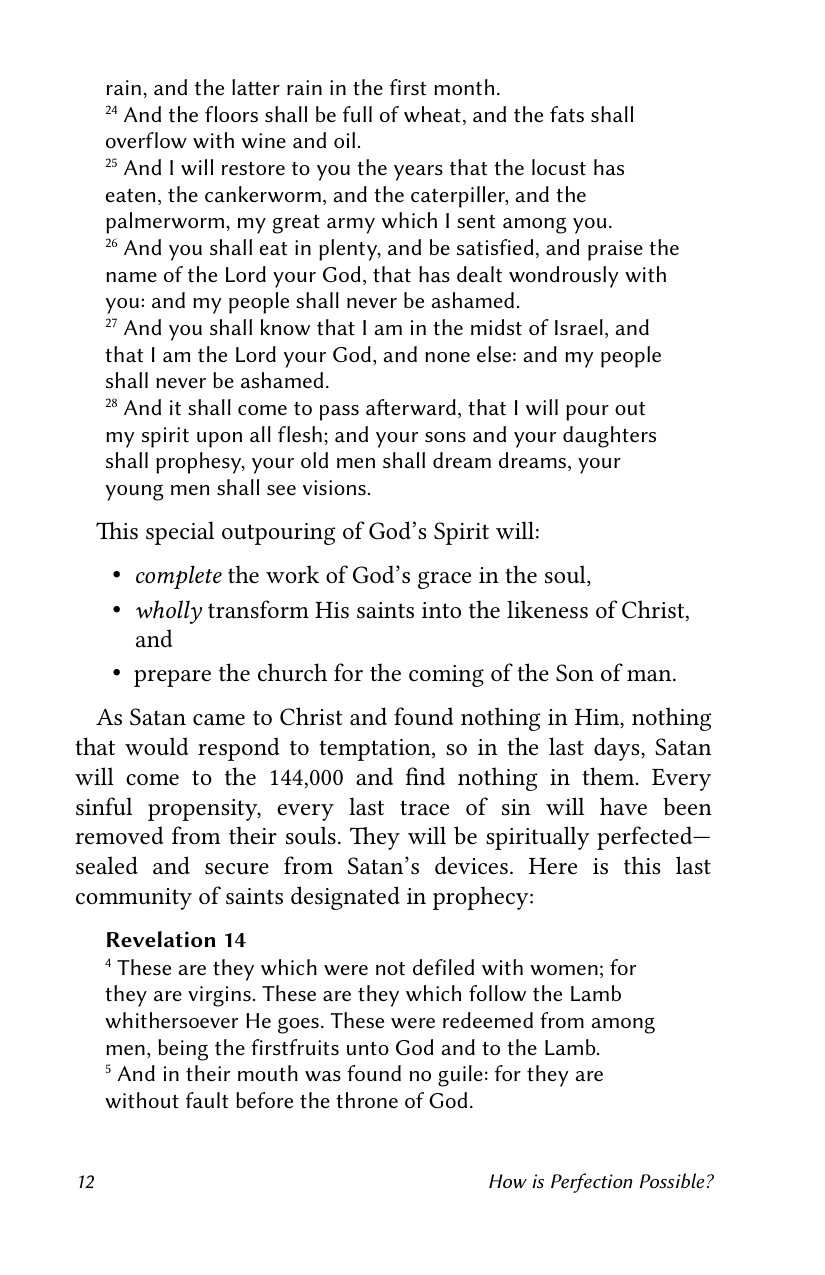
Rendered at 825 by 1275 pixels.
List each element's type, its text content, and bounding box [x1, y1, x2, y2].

text 5 And in their mouth was found no guile: for they are without fault before the throne of God. [105, 1061, 682, 1114]
text 27 And you shall know that I am in the midst of Israel, and that I am the Lord your God, and none else: and my people shall never be ashamed. [105, 315, 682, 394]
list wholly transform His saints into the likeness of Christ, and [112, 596, 712, 653]
text As Satan came to Christ and found nothing in Him, nothing that would respond to temptation, so in the last days, Satan will come to the 144,000 and find nothing in them. Every sinful propensity, every last trace of sin will have been removed from their souls. They will be spiritually perfected—sealed and secure from Satan’s devices. Here is this last community of saints designated in prophecy: [75, 703, 712, 911]
text 25 And I will restore to you the years that the locust has eaten, the cankerworm, and the caterpiller, and the palmerworm, my great army which I sent among you. [105, 155, 682, 234]
text This special outpouring of God’s Spirit will: [75, 517, 712, 545]
text 24 And the floors shall be full of wheat, and the fats shall overflow with wine and oil. [105, 102, 682, 154]
text 28 And it shall come to pass afterward, that I will pour out my spirit upon all flesh; and your sons and your daughters shall prophesy, your old men shall dream dreams, your young men shall see visions. [105, 395, 682, 501]
text 26 And you shall eat in plenty, and be satisfied, and praise the name of the Lord your God, that has dealt wondrously with you: and my people shall never be ashamed. [105, 235, 682, 314]
list prepare the church for the coming of the Son of man. [112, 659, 712, 688]
text 4 These are they which were not defiled with women; for they are virgins. These are they which follow the Lamb whithersoever He goes. These were redeemed from among men, being the firstfruits unto God and to the Lamb. [105, 955, 682, 1061]
text Revelation 14 [105, 927, 712, 953]
text rain, and the latter rain in the first month. [105, 75, 682, 101]
list complete the work of God’s grace in the soul, [112, 562, 712, 590]
